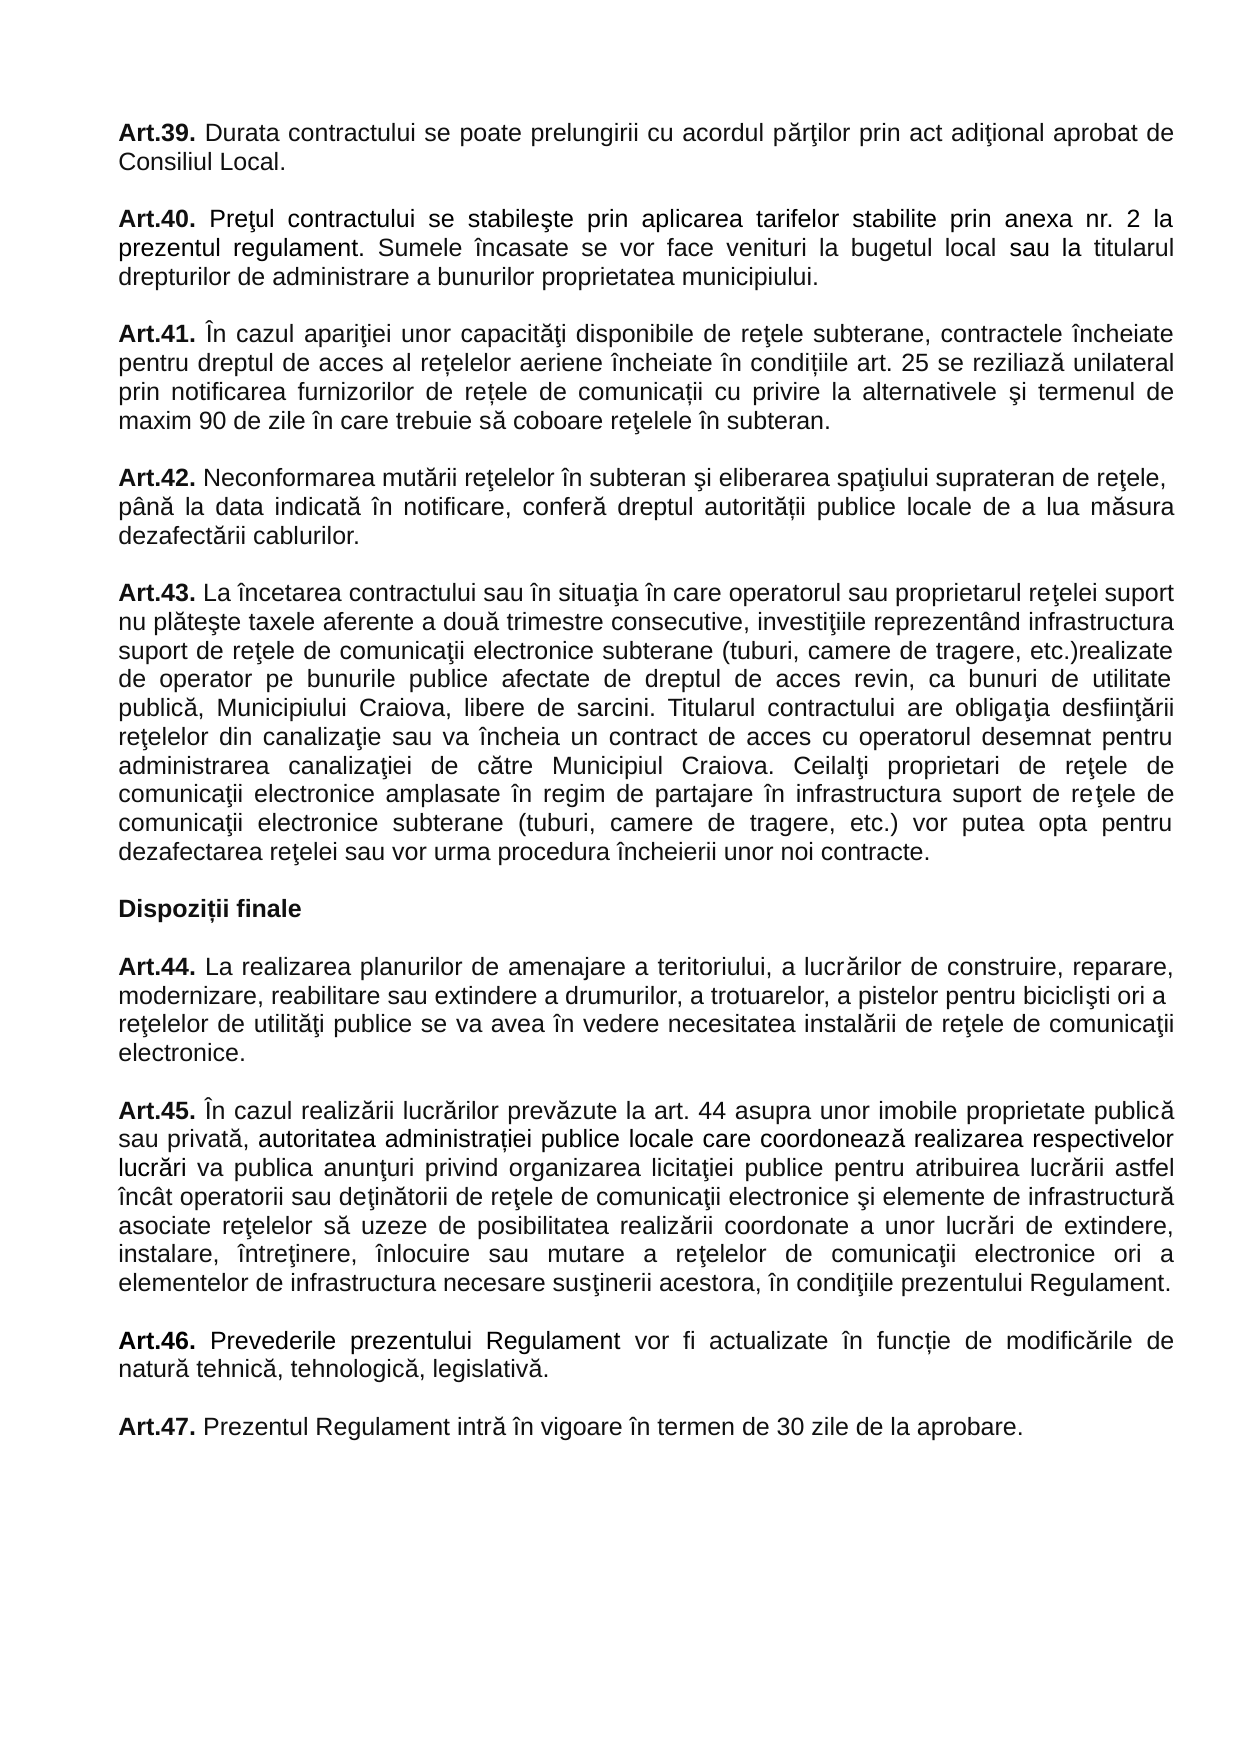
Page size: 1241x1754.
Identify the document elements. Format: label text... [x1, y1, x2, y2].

text Art.45. În cazul realizării lucrărilor prevăzute la art. 44 asupra unor imobile proprietate publică sau privată, autoritatea administrației publice locale care coordonează realizarea respectivelor lucrări va publica anunţuri privind organizarea licitaţiei publice pentru atribuirea lucrării astfel încât operatorii sau deţinătorii de reţele de comunicaţii electronice şi elemente de infrastructură asociate reţelelor să uzeze de posibilitatea realizării coordonate a unor lucrări de extindere, instalare, întreţinere, înlocuire sau mutare a reţelelor de comunicaţii electronice ori a elementelor de infrastructura necesare susţinerii acestora, în condiţiile prezentului Regulament. [118, 1096, 1174, 1297]
text Art.47. Prezentul Regulament intră în vigoare în termen de 30 zile de la aprobare. [118, 1412, 1174, 1441]
text Art.43. La încetarea contractului sau în situaţia în care operatorul sau proprietarul reţelei suport nu plăteşte taxele aferente a două trimestre consecutive, investiţiile reprezentând infrastructura suport de reţele de comunicaţii electronice subterane (tuburi, camere de tragere, etc.)realizate de operator pe bunurile publice afectate de dreptul de acces revin, ca bunuri de utilitate publică, Municipiului Craiova, libere de sarcini. Titularul contractului are obligaţia desfiinţării reţelelor din canalizaţie sau va încheia un contract de acces cu operatorul desemnat pentru administrarea canalizaţiei de către Municipiul Craiova. Ceilalţi proprietari de reţele de comunicaţii electronice amplasate în regim de partajare în infrastructura suport de reţele de comunicaţii electronice subterane (tuburi, camere de tragere, etc.) vor putea opta pentru dezafectarea reţelei sau vor urma procedura încheierii unor noi contracte. [118, 578, 1174, 866]
text reţelelor de utilităţi publice se va avea în vedere necesitatea instalării de reţele de comunicaţii electronice. [118, 1009, 1174, 1067]
text Art.41. În cazul apariţiei unor capacităţi disponibile de reţele subterane, contractele încheiate pentru dreptul de acces al rețelelor aeriene încheiate în condițiile art. 25 se reziliază unilateral prin notificarea furnizorilor de rețele de comunicații cu privire la alternativele şi termenul de maxim 90 de zile în care trebuie să coboare reţelele în subteran. [118, 319, 1174, 434]
text până la data indicată în notificare, conferă dreptul autorității publice locale de a lua măsura dezafectării cablurilor. [118, 492, 1174, 549]
text Art.44. La realizarea planurilor de amenajare a teritoriului, a lucrărilor de construire, reparare, modernizare, reabilitare sau extindere a drumurilor, a trotuarelor, a pistelor pentru biciclişti ori a [118, 952, 1174, 1009]
text Art.39. Durata contractului se poate prelungirii cu acordul părţilor prin act adiţional aprobat de Consiliul Local. [118, 118, 1174, 176]
text Art.40. Preţul contractului se stabileşte prin aplicarea tarifelor stabilite prin anexa nr. 2 la prezentul regulament. Sumele încasate se vor face venituri la bugetul local sau la titularul drepturilor de administrare a bunurilor proprietatea municipiului. [118, 204, 1174, 291]
text Art.42. Neconformarea mutării reţelelor în subteran şi eliberarea spaţiului suprateran de reţele, [118, 463, 1174, 492]
text Dispoziții finale [118, 894, 1174, 923]
text Art.46. Prevederile prezentului Regulament vor fi actualizate în funcție de modificările de natură tehnică, tehnologică, legislativă. [118, 1326, 1174, 1383]
